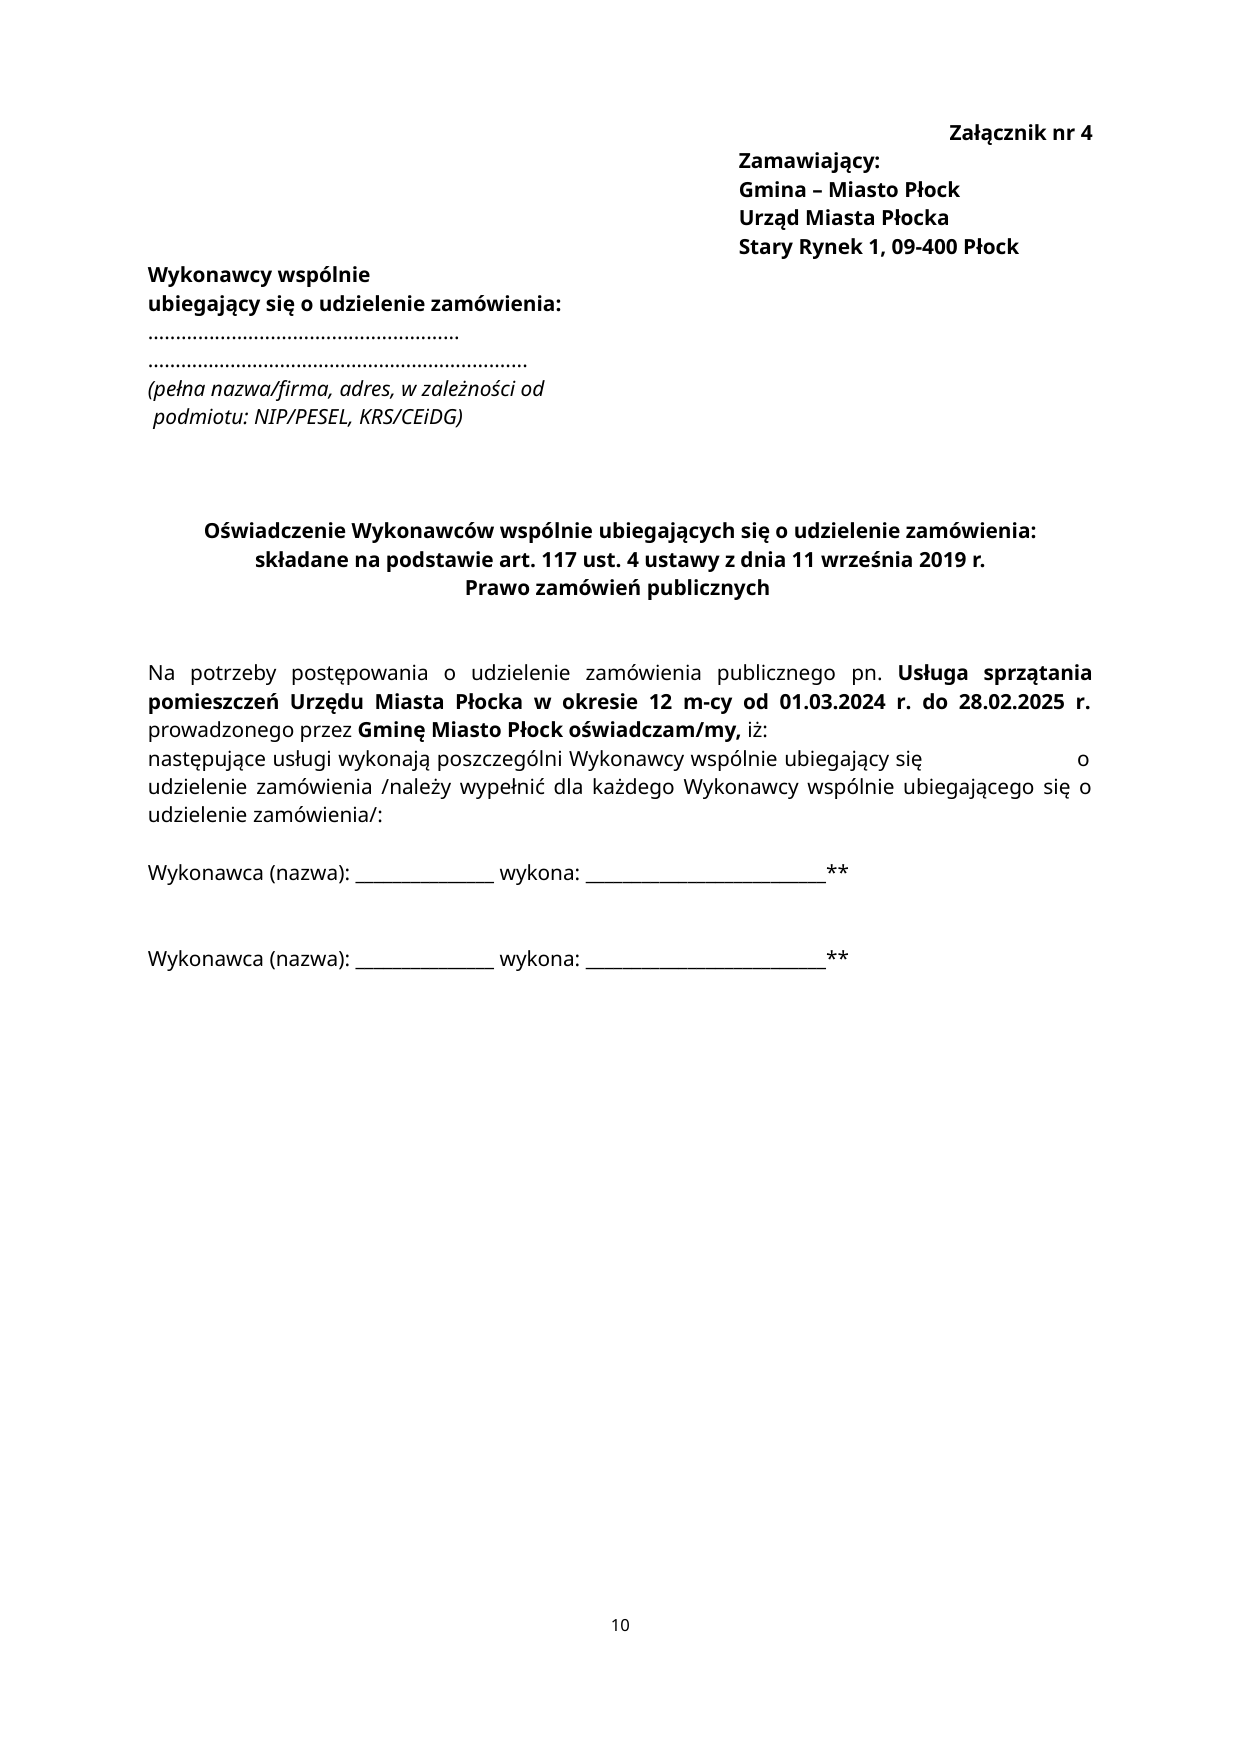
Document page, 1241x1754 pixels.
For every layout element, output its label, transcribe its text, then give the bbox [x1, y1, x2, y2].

text (pełna nazwa/firma, adres, w zależności od [148, 374, 1093, 402]
text składane na podstawie art. 117 ust. 4 ustawy z dnia 11 września 2019 r. [148, 545, 1093, 573]
text Wykonawca (nazwa): _______________ wykona: __________________________** [148, 944, 1093, 972]
text Wykonawca (nazwa): _______________ wykona: __________________________** [148, 858, 1093, 886]
text następujące usługi wykonają poszczególni Wykonawcy wspólnie ubiegający się o udzielenie zamówienia /należy wypełnić dla każdego Wykonawcy wspólnie ubiegającego się o udzielenie zamówienia/: [148, 744, 1093, 829]
text …..................................................... [148, 317, 1093, 346]
text Prawo zamówień publicznych [148, 573, 1093, 602]
text Oświadczenie Wykonawców wspólnie ubiegających się o udzielenie zamówienia: [148, 516, 1093, 545]
text Na potrzeby postępowania o udzielenie zamówienia publicznego pn. Usługa sprzątania pomieszczeń Urzędu Miasta Płocka w okresie 12 m-cy od 01.03.2024 r. do 28.02.2025 r. prowadzonego przez Gminę Miasto Płock oświadczam/my, iż: [148, 658, 1093, 744]
text …………………………………………………............ [148, 346, 1093, 374]
text Gmina – Miasto Płock [148, 175, 1093, 203]
text Stary Rynek 1, 09-400 Płock [148, 232, 1093, 260]
text Zamawiający: [148, 147, 1093, 175]
text Urząd Miasta Płocka [148, 203, 1093, 232]
text ubiegający się o udzielenie zamówienia: [148, 289, 1093, 317]
text Załącznik nr 4 [148, 118, 1093, 147]
text podmiotu: NIP/PESEL, KRS/CEiDG) [148, 402, 1093, 431]
text Wykonawcy wspólnie [148, 260, 1093, 289]
